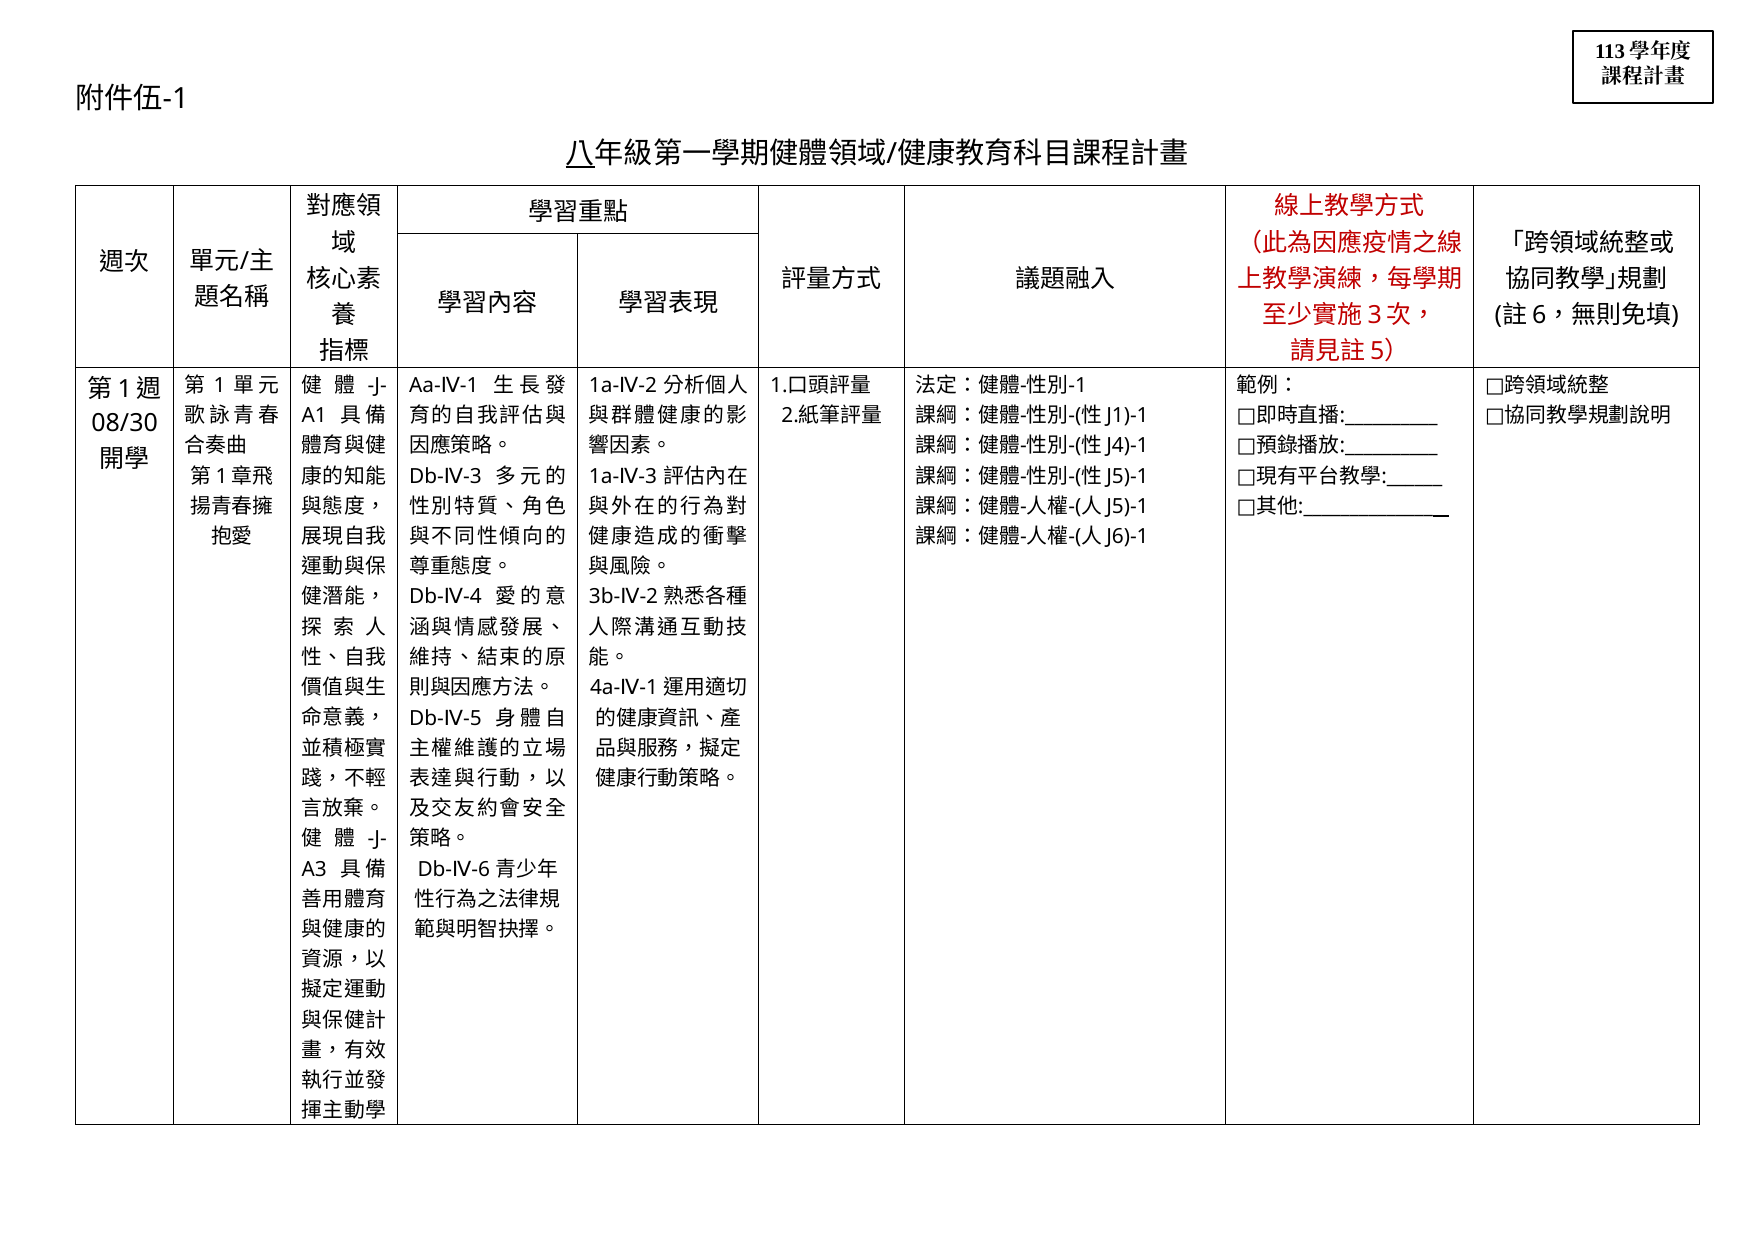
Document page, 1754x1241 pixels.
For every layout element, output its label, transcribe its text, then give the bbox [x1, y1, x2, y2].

text 113學年度 [1588, 39, 1698, 64]
table_cell 1.口頭評量 2.紙筆評量 [759, 368, 904, 1124]
table_header 「跨領域統整或 協同教學｣規劃 (註6，無則免填) [1474, 186, 1699, 367]
table_cell 學習表現 [578, 234, 758, 367]
table_header 對應領域 核心素養 指標 [291, 186, 397, 367]
table_cell 第1週 08/30開學 [76, 368, 173, 1124]
table_header 線上教學方式 （此為因應疫情之線上教學演練，每學期至少實施3次， 請見註5） [1226, 186, 1473, 367]
table_cell 法定：健體-性別-1 課綱：健體-性別-(性J1)-1 課綱：健體-性別-(性J4)-1 課綱：健體-性別-(性J5)-1 課綱：健體-人權-(人J5)-1 課綱：健體-人權-(人J6)-1 [905, 368, 1225, 1124]
table_cell 範例： □即時直播:__________ □預錄播放:__________ □現有平台教學:______ □其他:______________ [1226, 368, 1473, 1124]
text 八年級第一學期健體領域/健康教育科目課程計畫 [75, 130, 1679, 172]
table_cell Aa-Ⅳ-1 生長發育的自我評估與因應策略。 Db-Ⅳ-3 多元的性別特質、角色與不同性傾向的尊重態度。 Db-Ⅳ-4 愛的意涵與情感發展、維持、結束的原則與因應方法。 Db-Ⅳ-5 身體自主權維護的立場表達與行動，以及交友約會安全策略。 Db-Ⅳ-6 青少年性行為之法律規範與明智抉擇。 [398, 368, 577, 1124]
table_cell □跨領域統整 □協同教學規劃說明 [1474, 368, 1699, 1124]
table_header 週次 [76, 186, 173, 367]
table_cell 1a-Ⅳ-2 分析個人與群體健康的影響因素。 1a-Ⅳ-3 評估內在與外在的行為對健康造成的衝擊與風險。 3b-Ⅳ-2 熟悉各種人際溝通互動技能。 4a-Ⅳ-1 運用適切的健康資訊、產品與服務，擬定健康行動策略。 [578, 368, 758, 1124]
table_header 議題融入 [905, 186, 1225, 367]
text 課程計畫 [1588, 64, 1698, 89]
table_cell 第1單元歌詠青春合奏曲 第1章飛揚青春擁抱愛 [174, 368, 290, 1124]
table_header 單元/主題名稱 [174, 186, 290, 367]
table_header 學習重點 [398, 186, 758, 233]
table_cell 健體-J-A1 具備體育與健康的知能與態度，展現自我運動與保健潛能，探索人性、自我價值與生命意義，並積極實踐，不輕言放棄。 健體-J-A3 具備善用體育與健康的資源，以擬定運動與保健計畫，有效執行並發揮主動學 [291, 368, 397, 1124]
text 附件伍-1 [75, 75, 1679, 117]
table_cell 學習內容 [398, 234, 577, 367]
table_header 評量方式 [759, 186, 904, 367]
